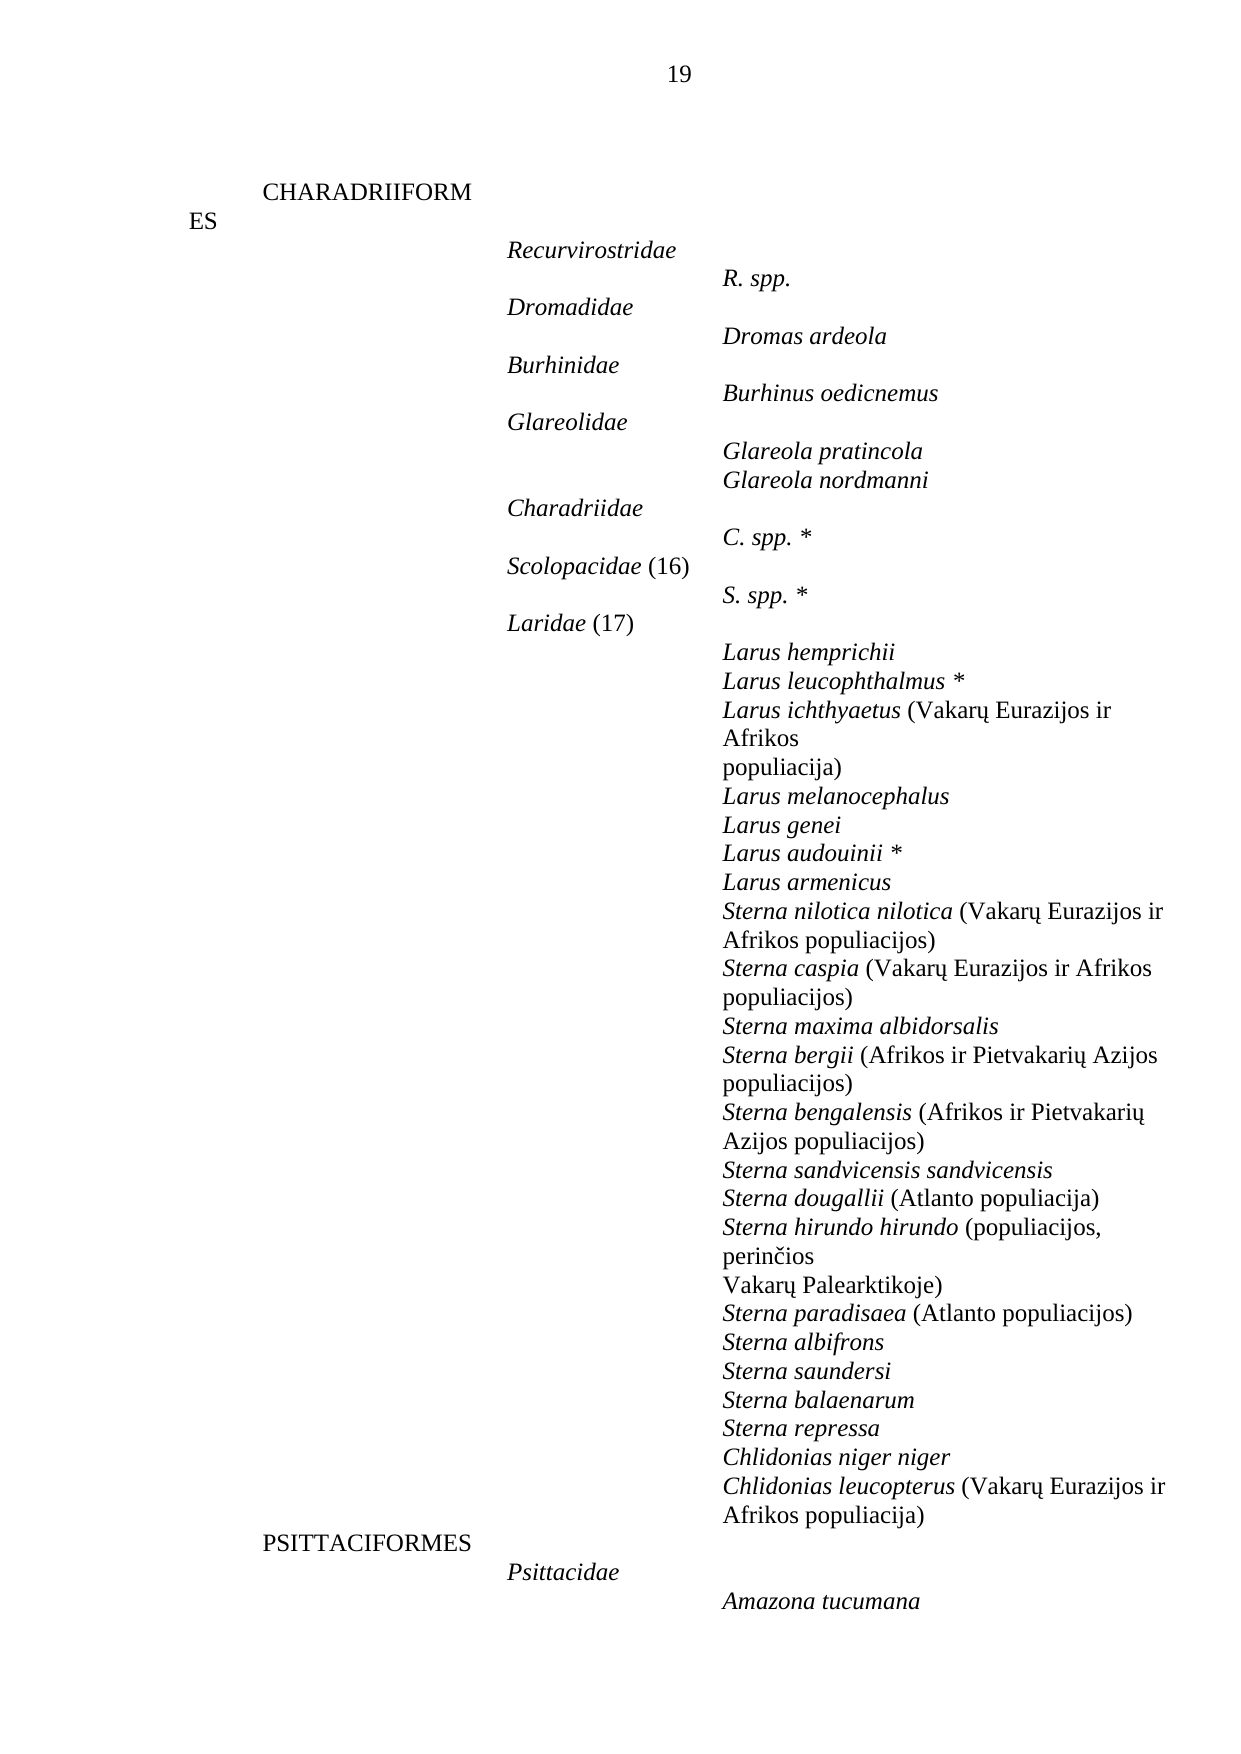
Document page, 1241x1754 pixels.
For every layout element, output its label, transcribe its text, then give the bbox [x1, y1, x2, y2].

table_cell [177, 580, 496, 608]
table_cell [177, 954, 496, 982]
table_cell [496, 954, 711, 982]
table_cell [496, 1040, 711, 1068]
table_cell Afrikos populiacijos) [711, 925, 1181, 953]
table_cell Charadriidae [496, 494, 711, 522]
table_cell Recurvirostridae [496, 235, 711, 263]
table_cell R. spp. [711, 264, 1181, 292]
table_cell [496, 1011, 711, 1040]
table_cell [177, 1557, 496, 1586]
table_cell [177, 810, 496, 838]
table_cell Psittacidae [496, 1557, 711, 1586]
table_cell [177, 839, 496, 867]
table_cell [177, 551, 496, 580]
table_cell [177, 264, 496, 292]
table_cell Sterna balaenarum [711, 1385, 1181, 1413]
table_cell [496, 264, 711, 292]
table_cell Sterna bengalensis (Afrikos ir Pietvakarių [711, 1097, 1181, 1126]
table_cell Azijos populiacijos) [711, 1126, 1181, 1155]
table_cell Afrikos populiacija) [711, 1500, 1181, 1528]
table_cell Larus hemprichii [711, 637, 1181, 666]
table_cell [496, 1442, 711, 1471]
table_cell [177, 752, 496, 781]
table_cell [177, 1184, 496, 1212]
table_cell [177, 407, 496, 436]
table_cell [177, 1500, 496, 1528]
table_cell [177, 1270, 496, 1298]
table_cell [496, 1212, 711, 1270]
table_cell [177, 1097, 496, 1126]
table_cell [177, 1126, 496, 1155]
table_cell [496, 1097, 711, 1126]
table_cell [177, 1299, 496, 1327]
table_cell [496, 1069, 711, 1097]
table_cell [711, 177, 1181, 235]
table_cell [496, 752, 711, 781]
table_cell Larus audouinii * [711, 839, 1181, 867]
table_cell Sterna nilotica nilotica (Vakarų Eurazijos ir [711, 896, 1181, 925]
table_cell [496, 1529, 711, 1557]
table_cell [177, 982, 496, 1011]
table_cell [177, 1327, 496, 1356]
table_cell [496, 1270, 711, 1298]
table_cell Glareola nordmanni [711, 465, 1181, 493]
table_cell Sterna maxima albidorsalis [711, 1011, 1181, 1040]
table_cell populiacijos) [711, 982, 1181, 1011]
table_cell [711, 494, 1181, 522]
table_cell [177, 1011, 496, 1040]
table_cell [177, 896, 496, 925]
table_cell S. spp. * [711, 580, 1181, 608]
table_cell [177, 637, 496, 666]
table_cell Sterna sandvicensis sandvicensis [711, 1155, 1181, 1183]
table_cell [177, 1040, 496, 1068]
table_cell [177, 1212, 496, 1270]
table_cell [177, 235, 496, 263]
table_cell Sterna bergii (Afrikos ir Pietvakarių Azijos [711, 1040, 1181, 1068]
table_cell [177, 1385, 496, 1413]
table_cell [711, 551, 1181, 580]
table_cell [496, 1155, 711, 1183]
table_cell populiacijos) [711, 1069, 1181, 1097]
table_cell [496, 321, 711, 350]
table_cell [496, 580, 711, 608]
table_cell [496, 1184, 711, 1212]
table_cell [711, 407, 1181, 436]
table_cell [177, 350, 496, 378]
table_cell [496, 839, 711, 867]
table_cell Sterna caspia (Vakarų Eurazijos ir Afrikos [711, 954, 1181, 982]
table_cell [496, 896, 711, 925]
table_cell Dromadidae [496, 292, 711, 321]
table_cell [496, 867, 711, 896]
table_cell [711, 1557, 1181, 1586]
table_cell Scolopacidae (16) [496, 551, 711, 580]
table_cell [496, 925, 711, 953]
table_cell [177, 1069, 496, 1097]
table_cell [496, 465, 711, 493]
table_cell [177, 666, 496, 695]
table_cell Laridae (17) [496, 609, 711, 637]
table_cell [496, 1299, 711, 1327]
table_cell Chlidonias leucopterus (Vakarų Eurazijos ir [711, 1471, 1181, 1500]
table_cell [496, 1327, 711, 1356]
table_cell [177, 1442, 496, 1471]
table_cell Sterna repressa [711, 1414, 1181, 1442]
table_cell Larus ichthyaetus (Vakarų Eurazijos ir Afrikos [711, 695, 1181, 752]
table_cell [496, 522, 711, 551]
table_cell [496, 781, 711, 810]
table_cell Larus leucophthalmus * [711, 666, 1181, 695]
table_cell Vakarų Palearktikoje) [711, 1270, 1181, 1298]
table_cell [177, 522, 496, 551]
table_cell [496, 436, 711, 465]
table_cell Sterna dougallii (Atlanto populiacija) [711, 1184, 1181, 1212]
table_cell [177, 1155, 496, 1183]
table_cell [711, 292, 1181, 321]
table_cell [496, 1414, 711, 1442]
table_cell [177, 1471, 496, 1500]
table_cell populiacija) [711, 752, 1181, 781]
table_cell [177, 1414, 496, 1442]
table_cell [177, 292, 496, 321]
table_cell [496, 1126, 711, 1155]
table_cell Burhinidae [496, 350, 711, 378]
table_cell [496, 637, 711, 666]
table_cell Dromas ardeola [711, 321, 1181, 350]
table_cell Sterna hirundo hirundo (populiacijos, perinčios [711, 1212, 1181, 1270]
table_cell [177, 695, 496, 752]
table_cell [711, 1529, 1181, 1557]
table_cell Sterna albifrons [711, 1327, 1181, 1356]
table_cell [177, 494, 496, 522]
table_cell [177, 781, 496, 810]
table_cell Amazona tucumana [711, 1586, 1181, 1615]
table_cell Larus armenicus [711, 867, 1181, 896]
table_cell [711, 609, 1181, 637]
table_cell [496, 810, 711, 838]
table_cell [711, 350, 1181, 378]
table_cell [496, 1356, 711, 1385]
table_cell CHARADRIIFORMES [177, 177, 496, 235]
table_cell C. spp. * [711, 522, 1181, 551]
table_cell Glareola pratincola [711, 436, 1181, 465]
table_cell [177, 867, 496, 896]
table_cell [177, 925, 496, 953]
table_cell [177, 321, 496, 350]
table_cell Sterna paradisaea (Atlanto populiacijos) [711, 1299, 1181, 1327]
table_cell [496, 1500, 711, 1528]
table_cell [177, 465, 496, 493]
table_cell [177, 609, 496, 637]
table_cell [496, 379, 711, 407]
table_cell [177, 1356, 496, 1385]
table_cell Larus melanocephalus [711, 781, 1181, 810]
table_cell [496, 1385, 711, 1413]
table_cell [177, 379, 496, 407]
table_cell Sterna saundersi [711, 1356, 1181, 1385]
table_cell PSITTACIFORMES [177, 1529, 496, 1557]
table_cell Larus genei [711, 810, 1181, 838]
table_cell [496, 982, 711, 1011]
table_cell [496, 1586, 711, 1615]
table_cell Burhinus oedicnemus [711, 379, 1181, 407]
table_cell [711, 235, 1181, 263]
table_cell Chlidonias niger niger [711, 1442, 1181, 1471]
table_cell Glareolidae [496, 407, 711, 436]
table_cell [496, 695, 711, 752]
table_cell [177, 436, 496, 465]
table_cell [496, 177, 711, 235]
table_cell [496, 1471, 711, 1500]
table_cell [177, 1586, 496, 1615]
table_cell [496, 666, 711, 695]
